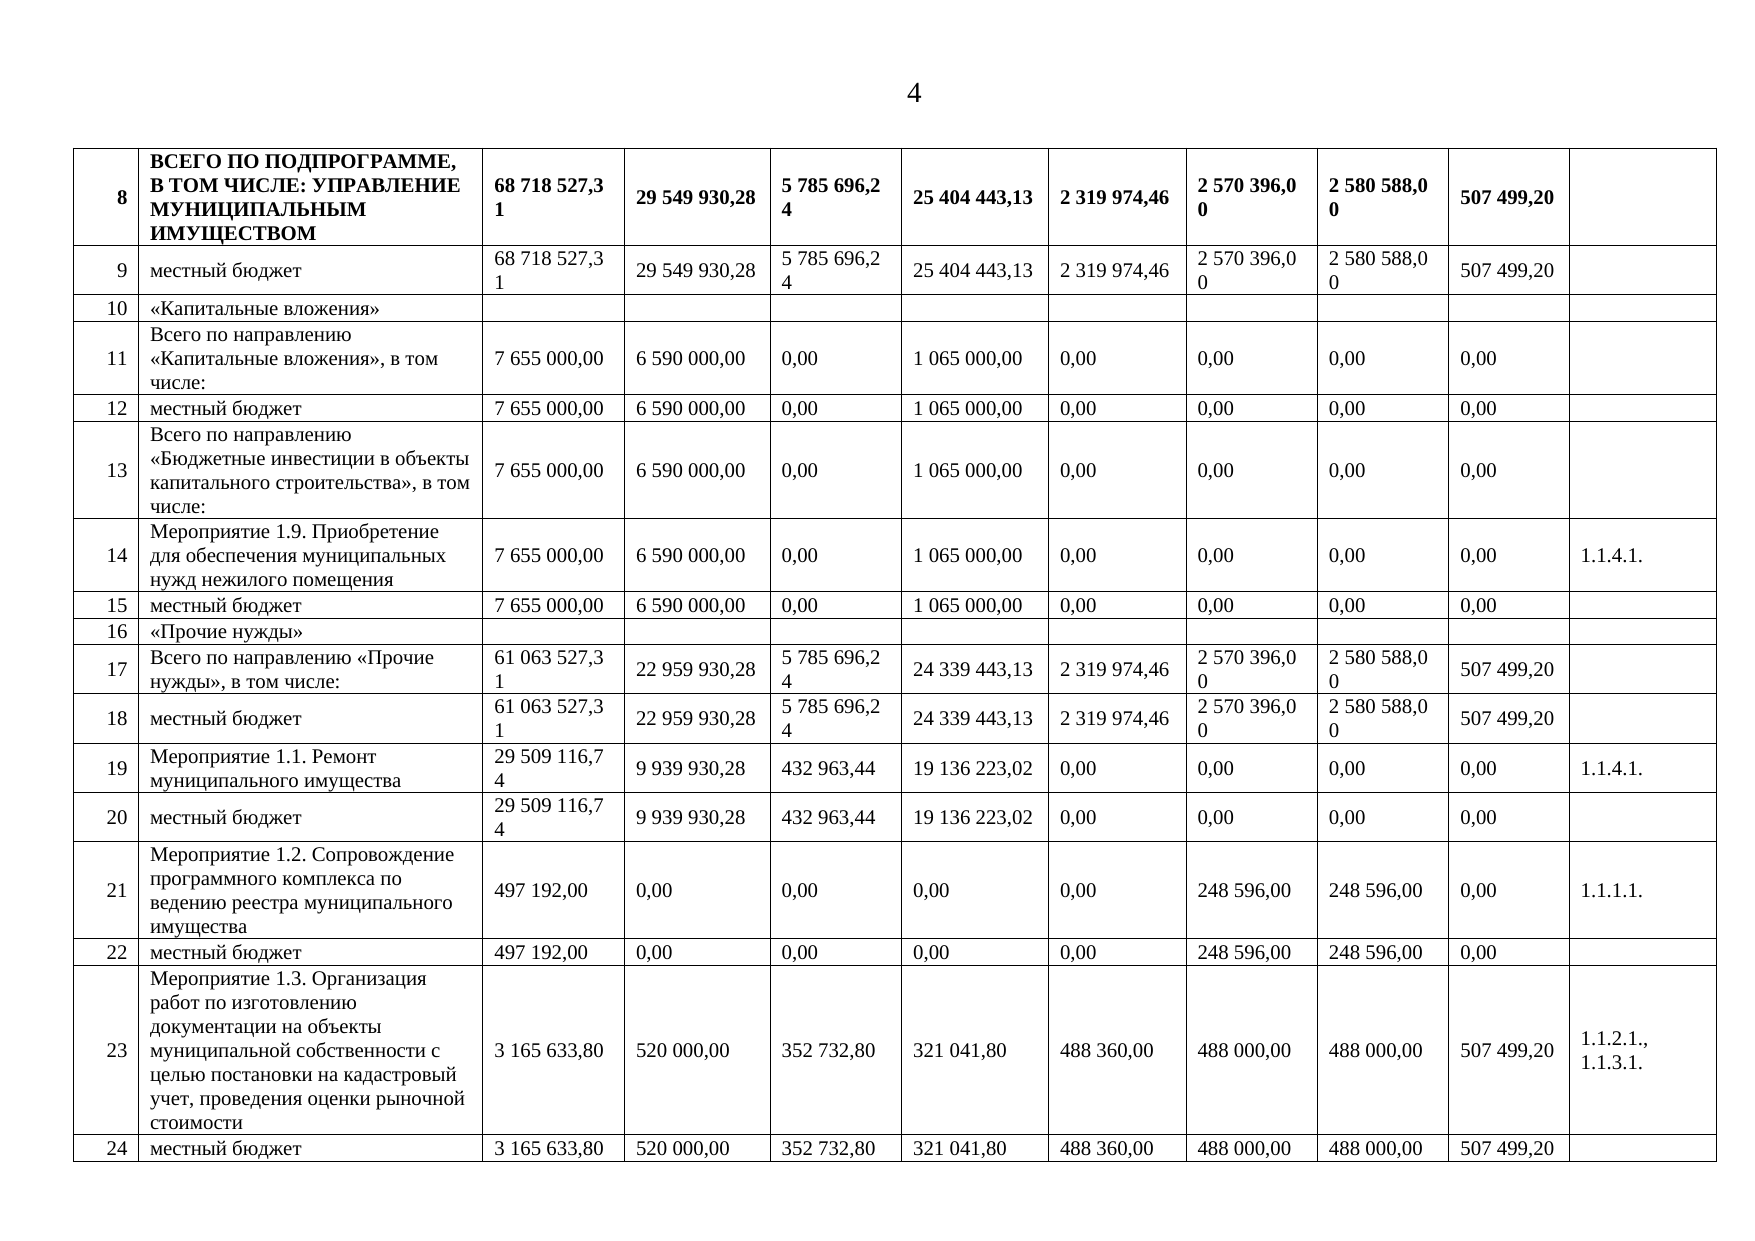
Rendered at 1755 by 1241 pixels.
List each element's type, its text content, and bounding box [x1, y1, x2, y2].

table_cell [1570, 939, 1716, 965]
table_cell 0,00 [1318, 793, 1448, 841]
table_cell 507 499,20 [1449, 149, 1569, 245]
table_cell 0,00 [1049, 422, 1186, 518]
table_cell Всего по направлению «Капитальные вложения», в том числе: [139, 322, 482, 394]
table_cell 0,00 [771, 395, 901, 421]
table_cell [1449, 295, 1569, 321]
table_cell 0,00 [1049, 939, 1186, 965]
table_cell 0,00 [1049, 842, 1186, 938]
table_cell 2 570 396,00 [1187, 149, 1317, 245]
table_cell [1570, 322, 1716, 394]
table_cell 8 [74, 149, 138, 245]
table_cell 10 [74, 295, 138, 321]
table_cell 9 939 930,28 [625, 744, 770, 792]
table_cell [1049, 619, 1186, 644]
table_cell 0,00 [1049, 592, 1186, 618]
table_cell Мероприятие 1.3. Организация работ по изготовлению документации на объекты муниципальной собственности с целью постановки на кадастровый учет, проведения оценки рыночной стоимости [139, 966, 482, 1134]
table_cell 5 785 696,24 [771, 149, 901, 245]
table_cell [1318, 619, 1448, 644]
table_cell [1570, 246, 1716, 294]
table_cell 497 192,00 [483, 939, 624, 965]
table_cell 24 339 443,13 [902, 645, 1048, 693]
table_cell 0,00 [902, 939, 1048, 965]
table_cell Мероприятие 1.2. Сопровождение программного комплекса по ведению реестра муниципального имущества [139, 842, 482, 938]
table_cell [625, 619, 770, 644]
table_cell [902, 295, 1048, 321]
table_cell 0,00 [625, 842, 770, 938]
table_cell 1.1.4.1. [1570, 519, 1716, 591]
table_cell 248 596,00 [1318, 842, 1448, 938]
table_cell 12 [74, 395, 138, 421]
table_cell 3 165 633,80 [483, 1135, 624, 1161]
table_cell 248 596,00 [1187, 842, 1317, 938]
table_cell 0,00 [1049, 744, 1186, 792]
table_cell 0,00 [1318, 322, 1448, 394]
table_cell 0,00 [1187, 395, 1317, 421]
table_cell [1187, 619, 1317, 644]
table_cell 23 [74, 966, 138, 1134]
table_cell 0,00 [1449, 592, 1569, 618]
table_cell 22 959 930,28 [625, 694, 770, 742]
table_cell 25 404 443,13 [902, 149, 1048, 245]
table_cell [483, 295, 624, 321]
table_cell 2 580 588,00 [1318, 645, 1448, 693]
table_cell 5 785 696,24 [771, 246, 901, 294]
table_cell [1570, 619, 1716, 644]
table_cell 6 590 000,00 [625, 395, 770, 421]
table_cell 2 570 396,00 [1187, 694, 1317, 742]
table_cell [1570, 592, 1716, 618]
table_cell 520 000,00 [625, 1135, 770, 1161]
table_cell 19 136 223,02 [902, 793, 1048, 841]
table_cell «Капитальные вложения» [139, 295, 482, 321]
table_cell [1570, 149, 1716, 245]
table_cell 21 [74, 842, 138, 938]
table_cell 0,00 [1318, 519, 1448, 591]
table_cell 9 939 930,28 [625, 793, 770, 841]
table_cell [771, 295, 901, 321]
table_cell 2 580 588,00 [1318, 694, 1448, 742]
table_cell 68 718 527,31 [483, 149, 624, 245]
table_cell [1570, 645, 1716, 693]
table_cell местный бюджет [139, 694, 482, 742]
table_cell 2 580 588,00 [1318, 149, 1448, 245]
table_cell 2 319 974,46 [1049, 694, 1186, 742]
table_cell 497 192,00 [483, 842, 624, 938]
table_cell [1570, 793, 1716, 841]
table_cell 321 041,80 [902, 1135, 1048, 1161]
table_cell ВСЕГО ПО ПОДПРОГРАММЕ, В ТОМ ЧИСЛЕ: УПРАВЛЕНИЕ МУНИЦИПАЛЬНЫМ ИМУЩЕСТВОМ [139, 149, 482, 245]
table_cell местный бюджет [139, 793, 482, 841]
table_cell Всего по направлению «Прочие нужды», в том числе: [139, 645, 482, 693]
table_cell 2 570 396,00 [1187, 246, 1317, 294]
table_cell 2 319 974,46 [1049, 149, 1186, 245]
table_cell 507 499,20 [1449, 966, 1569, 1134]
table_cell 7 655 000,00 [483, 422, 624, 518]
table_cell 2 319 974,46 [1049, 645, 1186, 693]
table_cell 0,00 [1449, 744, 1569, 792]
table_cell 488 360,00 [1049, 966, 1186, 1134]
table_cell 1.1.2.1., 1.1.3.1. [1570, 966, 1716, 1134]
table_cell 24 [74, 1135, 138, 1161]
table_cell 7 655 000,00 [483, 519, 624, 591]
table_cell 520 000,00 [625, 966, 770, 1134]
table_cell [1570, 694, 1716, 742]
table_cell 507 499,20 [1449, 1135, 1569, 1161]
table_cell 22 [74, 939, 138, 965]
table_cell [902, 619, 1048, 644]
table_cell 507 499,20 [1449, 694, 1569, 742]
table_cell [1570, 422, 1716, 518]
table_cell 0,00 [1318, 744, 1448, 792]
table_cell местный бюджет [139, 246, 482, 294]
table_cell 7 655 000,00 [483, 322, 624, 394]
table_cell 248 596,00 [1187, 939, 1317, 965]
table_cell [1570, 295, 1716, 321]
table_cell 0,00 [625, 939, 770, 965]
table_cell 0,00 [1187, 793, 1317, 841]
table_cell 0,00 [1449, 322, 1569, 394]
table_cell 0,00 [1049, 395, 1186, 421]
table_cell Мероприятие 1.9. Приобретение для обеспечения муниципальных нужд нежилого помещения [139, 519, 482, 591]
table_cell 20 [74, 793, 138, 841]
table_cell 15 [74, 592, 138, 618]
table_cell 1 065 000,00 [902, 395, 1048, 421]
table_cell 14 [74, 519, 138, 591]
table_cell 5 785 696,24 [771, 694, 901, 742]
table_cell 0,00 [1049, 519, 1186, 591]
table_cell 488 000,00 [1318, 966, 1448, 1134]
table_cell [1187, 295, 1317, 321]
table_cell 6 590 000,00 [625, 322, 770, 394]
table_cell 3 165 633,80 [483, 966, 624, 1134]
table_cell 321 041,80 [902, 966, 1048, 1134]
table_cell 0,00 [771, 592, 901, 618]
table_cell [1570, 395, 1716, 421]
table_cell 22 959 930,28 [625, 645, 770, 693]
table_cell 68 718 527,31 [483, 246, 624, 294]
table_cell 0,00 [1449, 842, 1569, 938]
table_cell 0,00 [1187, 744, 1317, 792]
table_cell [1449, 619, 1569, 644]
table_cell 0,00 [1318, 395, 1448, 421]
table_cell 352 732,80 [771, 1135, 901, 1161]
table_cell 7 655 000,00 [483, 395, 624, 421]
table_cell 1.1.4.1. [1570, 744, 1716, 792]
table_cell 17 [74, 645, 138, 693]
table_cell 29 549 930,28 [625, 149, 770, 245]
table_cell Мероприятие 1.1. Ремонт муниципального имущества [139, 744, 482, 792]
table_cell 16 [74, 619, 138, 644]
table_cell 432 963,44 [771, 793, 901, 841]
table_cell 2 319 974,46 [1049, 246, 1186, 294]
table_cell местный бюджет [139, 395, 482, 421]
table_cell 432 963,44 [771, 744, 901, 792]
table_cell 2 580 588,00 [1318, 246, 1448, 294]
table_cell 29 549 930,28 [625, 246, 770, 294]
table_cell 0,00 [771, 519, 901, 591]
table_cell 9 [74, 246, 138, 294]
table_cell 61 063 527,31 [483, 645, 624, 693]
table_cell 25 404 443,13 [902, 246, 1048, 294]
table_cell 0,00 [1318, 592, 1448, 618]
table_cell 13 [74, 422, 138, 518]
table_cell местный бюджет [139, 1135, 482, 1161]
table_cell 0,00 [1187, 322, 1317, 394]
table_cell 19 [74, 744, 138, 792]
table_cell 0,00 [1449, 395, 1569, 421]
table_cell [1570, 1135, 1716, 1161]
table_cell [625, 295, 770, 321]
table_cell 507 499,20 [1449, 246, 1569, 294]
table_cell 0,00 [771, 939, 901, 965]
table_cell [483, 619, 624, 644]
table_cell 1 065 000,00 [902, 519, 1048, 591]
table_cell 6 590 000,00 [625, 422, 770, 518]
table_cell 0,00 [902, 842, 1048, 938]
table_cell 488 000,00 [1187, 1135, 1317, 1161]
table_cell Всего по направлению «Бюджетные инвестиции в объекты капитального строительства», в том числе: [139, 422, 482, 518]
table_cell [771, 619, 901, 644]
table_cell 0,00 [1449, 422, 1569, 518]
table_cell 488 360,00 [1049, 1135, 1186, 1161]
table_cell 6 590 000,00 [625, 592, 770, 618]
table_cell 5 785 696,24 [771, 645, 901, 693]
table_cell 0,00 [1049, 793, 1186, 841]
table_cell 488 000,00 [1187, 966, 1317, 1134]
table_cell 0,00 [1049, 322, 1186, 394]
table_cell [1318, 295, 1448, 321]
table_cell 0,00 [771, 322, 901, 394]
table_cell 6 590 000,00 [625, 519, 770, 591]
table_cell 61 063 527,31 [483, 694, 624, 742]
table_cell 507 499,20 [1449, 645, 1569, 693]
table_cell 24 339 443,13 [902, 694, 1048, 742]
table_cell 1 065 000,00 [902, 592, 1048, 618]
table_cell 7 655 000,00 [483, 592, 624, 618]
table_cell 0,00 [1449, 519, 1569, 591]
table_cell 1.1.1.1. [1570, 842, 1716, 938]
table_cell 18 [74, 694, 138, 742]
table_cell 29 509 116,74 [483, 793, 624, 841]
table_cell 0,00 [1318, 422, 1448, 518]
table_cell 2 570 396,00 [1187, 645, 1317, 693]
table_cell «Прочие нужды» [139, 619, 482, 644]
table_cell 0,00 [1187, 592, 1317, 618]
table_cell [1049, 295, 1186, 321]
table_cell 0,00 [771, 422, 901, 518]
table_cell 1 065 000,00 [902, 322, 1048, 394]
table_cell 0,00 [1449, 793, 1569, 841]
table_cell 352 732,80 [771, 966, 901, 1134]
table_cell 0,00 [1187, 422, 1317, 518]
table_cell 0,00 [771, 842, 901, 938]
table_cell 0,00 [1449, 939, 1569, 965]
table_cell 0,00 [1187, 519, 1317, 591]
table_cell 248 596,00 [1318, 939, 1448, 965]
table_cell 1 065 000,00 [902, 422, 1048, 518]
table_cell 11 [74, 322, 138, 394]
table_cell 19 136 223,02 [902, 744, 1048, 792]
table_cell местный бюджет [139, 939, 482, 965]
table_cell 29 509 116,74 [483, 744, 624, 792]
table_cell 488 000,00 [1318, 1135, 1448, 1161]
table_cell местный бюджет [139, 592, 482, 618]
